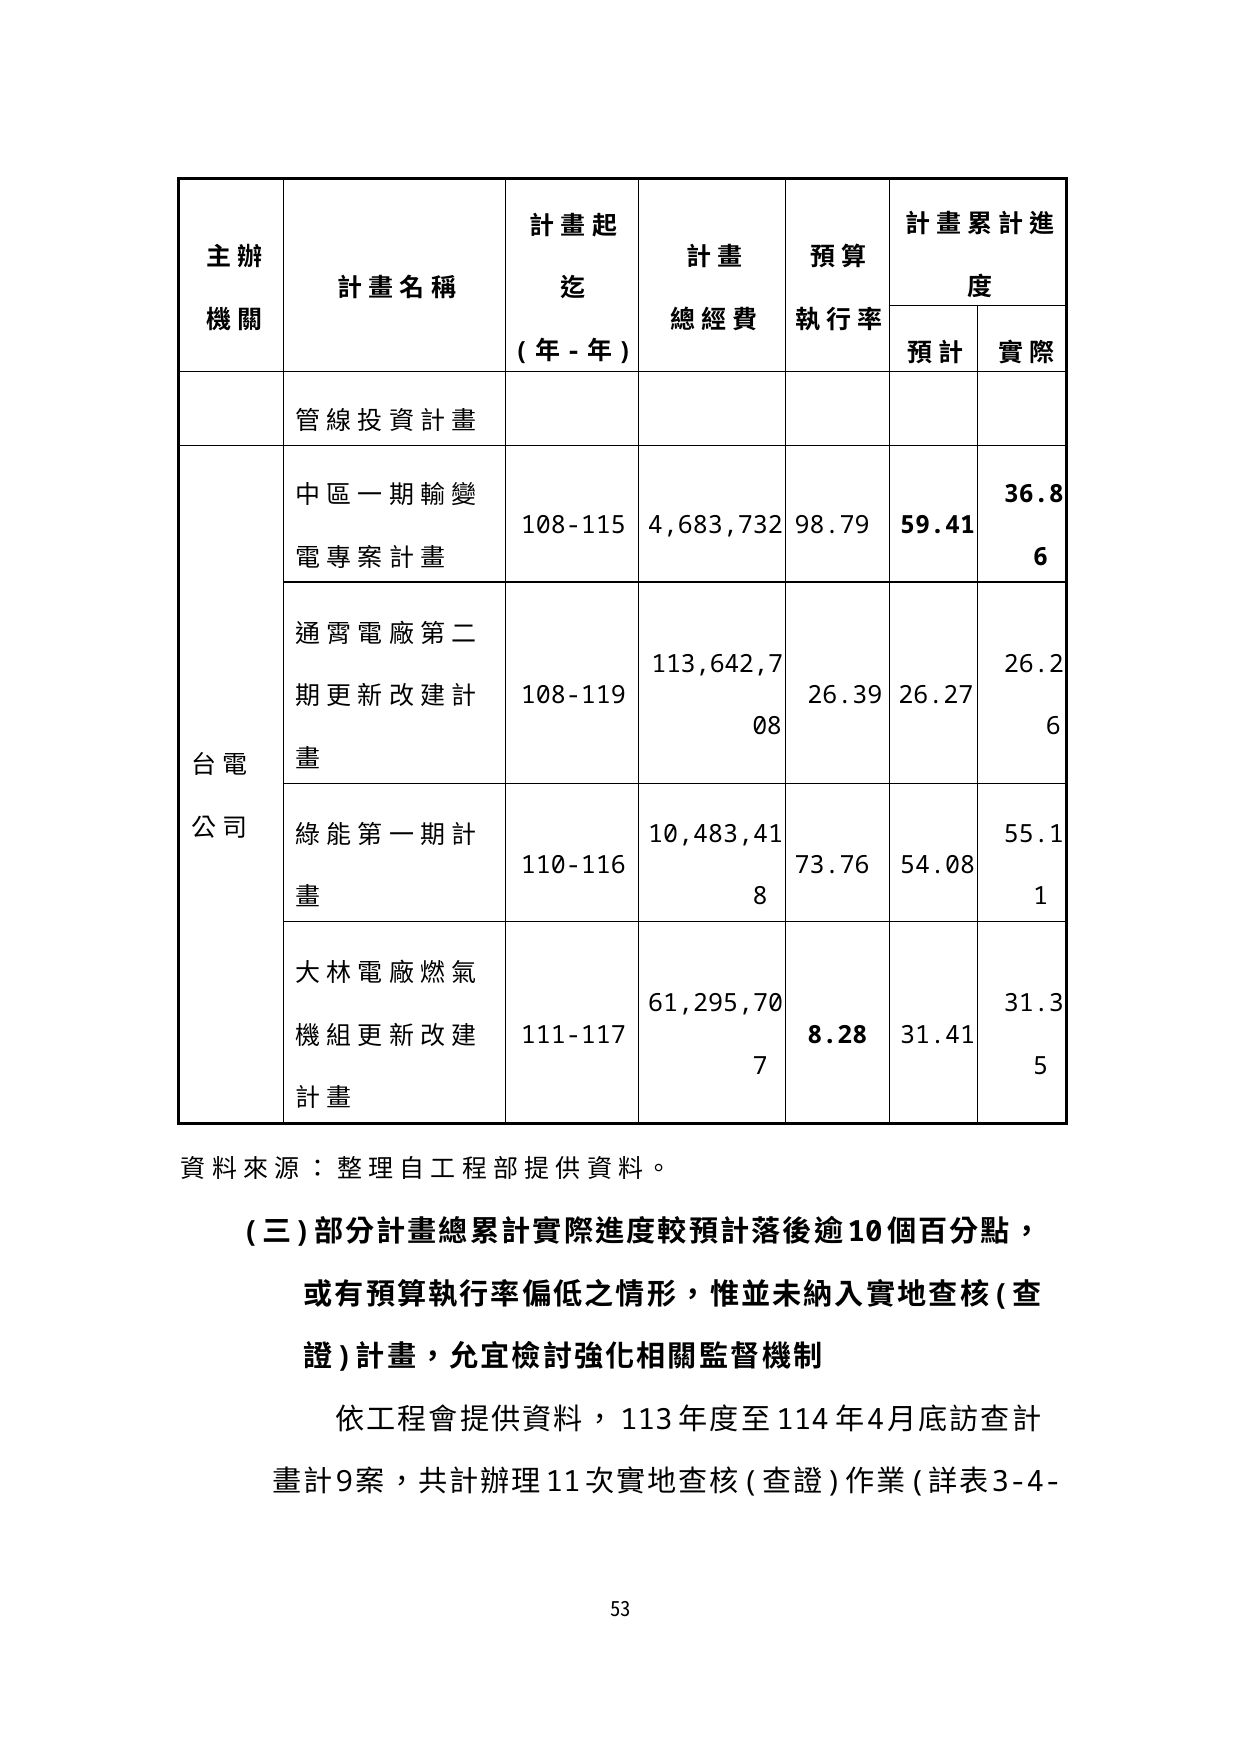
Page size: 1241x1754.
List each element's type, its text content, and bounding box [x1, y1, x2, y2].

table_cell 26.27 [890, 583, 977, 782]
table_cell 管線投資計畫 [284, 372, 505, 445]
table_cell 中區一期輸變電專案計畫 [284, 446, 505, 581]
table_header 計畫累計進度 [890, 180, 1065, 305]
table_cell 大林電廠燃氣機組更新改建計畫 [284, 922, 505, 1122]
table_header 主辦 機關 [180, 180, 283, 371]
table_cell 綠能第一期計畫 [284, 784, 505, 921]
table_cell 98.79 [786, 446, 889, 581]
table_cell 26.39 [786, 583, 889, 782]
text 資料來源：整理自工程部提供資料。 [177, 1125, 1063, 1188]
table_header 計畫名稱 [284, 180, 505, 371]
table_cell 10,483,418 [639, 784, 785, 921]
table_cell 通霄電廠第二期更新改建計畫 [284, 583, 505, 782]
table_cell 73.76 [786, 784, 889, 921]
table_cell 108-115 [506, 446, 638, 581]
table_cell 8.28 [786, 922, 889, 1122]
table_header 預算 執行率 [786, 180, 889, 371]
table_cell 台電公司 [180, 446, 283, 1122]
table_cell 預計 [890, 306, 977, 371]
table_cell 31.35 [978, 922, 1065, 1122]
table_header 計畫 總經費 [639, 180, 785, 371]
table_cell 31.41 [890, 922, 977, 1122]
table_cell 54.08 [890, 784, 977, 921]
table_cell 113,642,708 [639, 583, 785, 782]
table_cell 36.86 [978, 446, 1065, 581]
table_header 計畫起迄 (年-年) [506, 180, 638, 371]
table_cell 111-117 [506, 922, 638, 1122]
table_cell 61,295,707 [639, 922, 785, 1122]
table_cell [890, 372, 977, 445]
table_cell 55.11 [978, 784, 1065, 921]
table_cell 4,683,732 [639, 446, 785, 581]
table_cell [180, 372, 283, 445]
text (三)部分計畫總累計實際進度較預計落後逾10個百分點，或有預算執行率偏低之情形，惟並未納入實地查核(查證)計畫，允宜檢討強化相關監督機制 [236, 1188, 1063, 1375]
table_cell [786, 372, 889, 445]
table_cell 26.26 [978, 583, 1065, 782]
table_cell [978, 372, 1065, 445]
table_cell 110-116 [506, 784, 638, 921]
text 依工程會提供資料，113年度至114年4月底訪查計畫計9案，共計辦理11次實地查核(查證)作業(詳表3-4-4)，其中9次主要係瞭解計畫辦理執行情形，另有因計畫項下工程終止契約需協調接續工程招標期程等；惟依工程會提供113年度至114年4月底列管之公共建設計畫明細，有2項計畫總累計實際進度較預計落後逾10個百分點，仍未列入辦理實地查核計畫，包含台電公司「中區一期輸變電專案計畫」落後22.55個百分點及「離岸風力發電第二期計畫」落後10.62個百分點；另有台電公司「通霄電廠第二期更新改建計畫」及「大林電廠燃氣機組更新改建計畫」預算執行率未達三成，卻未辦理實地查核計畫，允宜持續檢討強化計畫之實地查核機制，以提高計畫執行效率。 [266, 1375, 1063, 1500]
table_cell [506, 372, 638, 445]
table_cell 實際 [978, 306, 1065, 371]
table_cell 59.41 [890, 446, 977, 581]
table_cell [639, 372, 785, 445]
table_cell 108-119 [506, 583, 638, 782]
